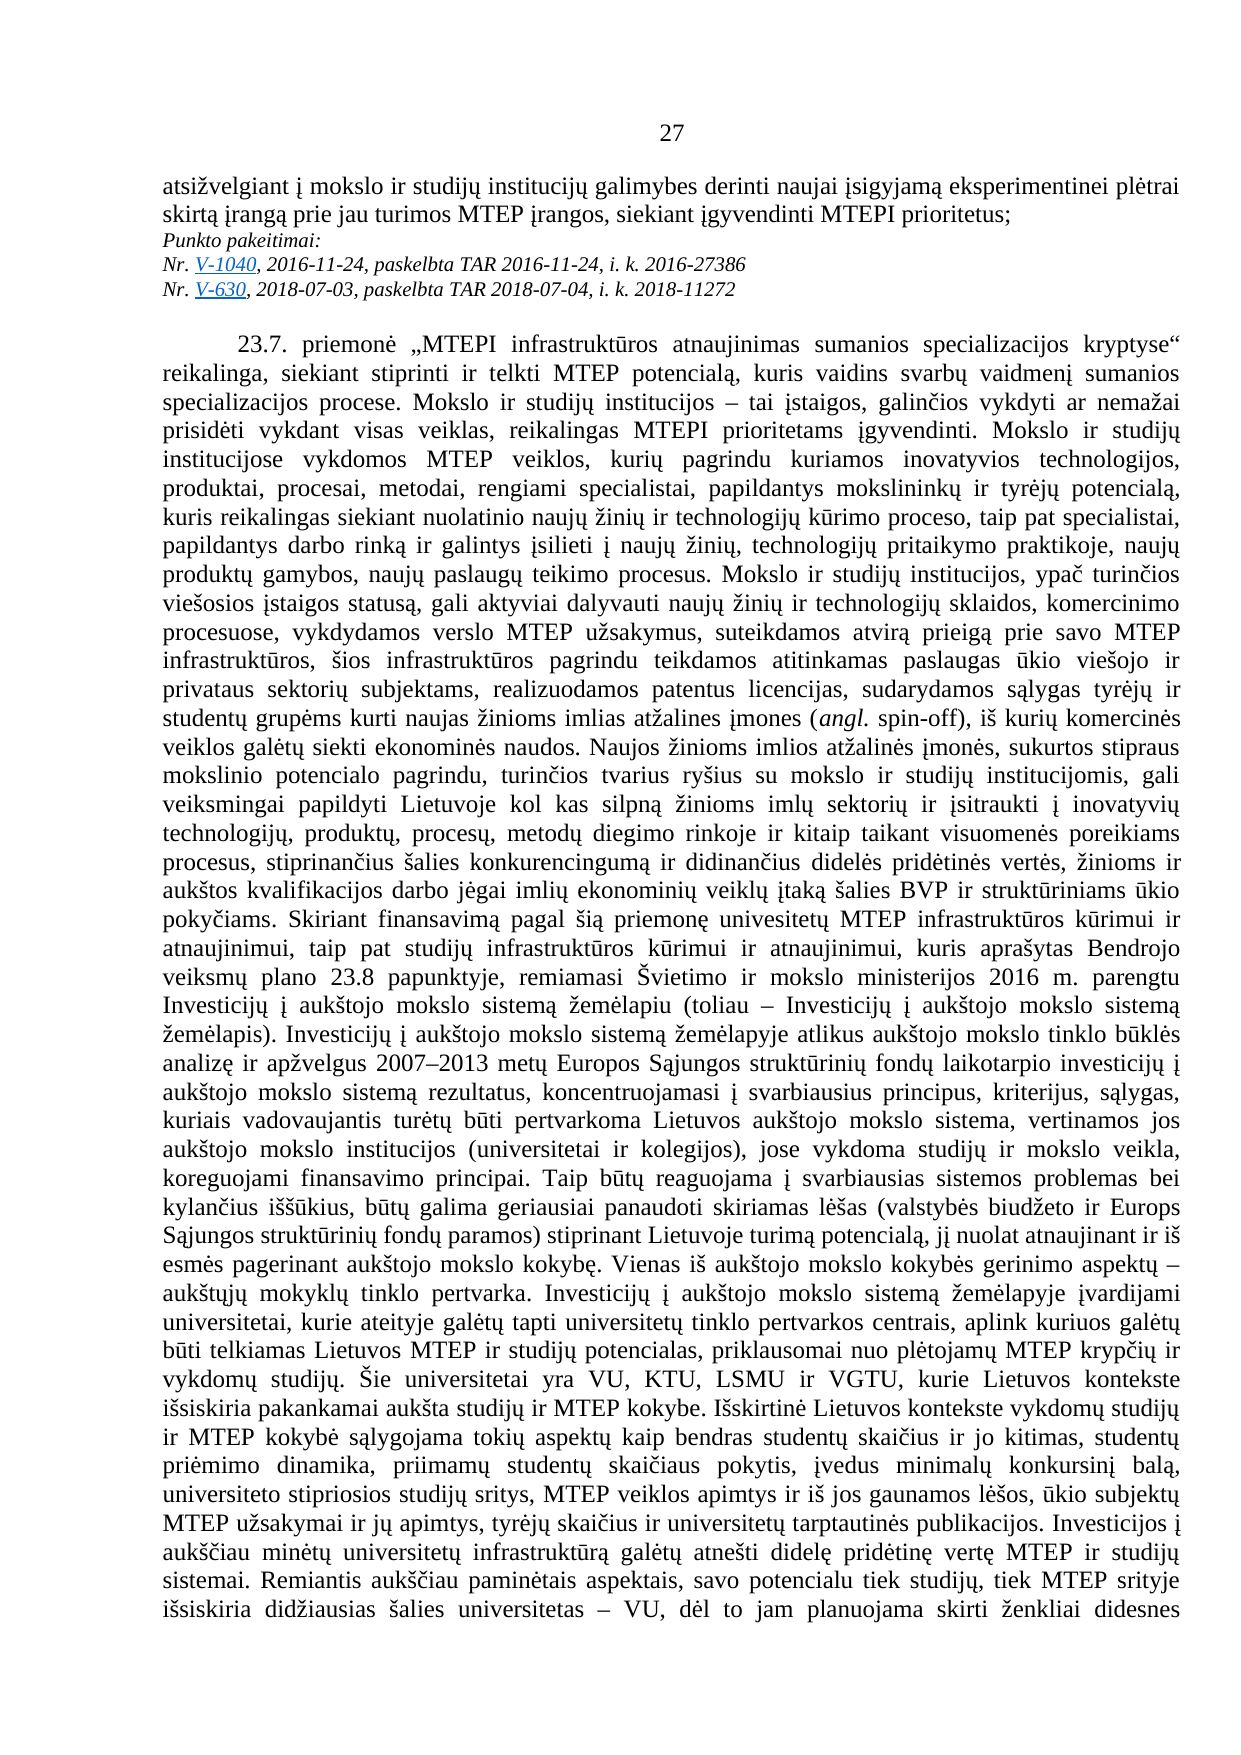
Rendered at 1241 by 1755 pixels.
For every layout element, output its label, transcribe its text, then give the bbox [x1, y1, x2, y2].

text Nr. V-1040, 2016-11-24, paskelbta TAR 2016-11-24, i. k. 2016-27386 [162, 252, 1181, 276]
text atsižvelgiant į mokslo ir studijų institucijų galimybes derinti naujai įsigyjamą eksperimentinei plėtrai skirtą įrangą prie jau turimos MTEP įrangos, siekiant įgyvendinti MTEPI prioritetus; [162, 171, 1181, 228]
text Nr. V-630, 2018-07-03, paskelbta TAR 2018-07-04, i. k. 2018-11272 [162, 276, 1181, 301]
text Punkto pakeitimai: [162, 228, 1181, 252]
text 23.7. priemonė „MTEPI infrastruktūros atnaujinimas sumanios specializacijos kryptyse“ reikalinga, siekiant stiprinti ir telkti MTEP potencialą, kuris vaidins svarbų vaidmenį sumanios specializacijos procese. Mokslo ir studijų institucijos – tai įstaigos, galinčios vykdyti ar nemažai prisidėti vykdant visas veiklas, reikalingas MTEPI prioritetams įgyvendinti. Mokslo ir studijų institucijose vykdomos MTEP veiklos, kurių pagrindu kuriamos inovatyvios technologijos, produktai, procesai, metodai, rengiami specialistai, papildantys mokslininkų ir tyrėjų potencialą, kuris reikalingas siekiant nuolatinio naujų žinių ir technologijų kūrimo proceso, taip pat specialistai, papildantys darbo rinką ir galintys įsilieti į naujų žinių, technologijų pritaikymo praktikoje, naujų produktų gamybos, naujų paslaugų teikimo procesus. Mokslo ir studijų institucijos, ypač turinčios viešosios įstaigos statusą, gali aktyviai dalyvauti naujų žinių ir technologijų sklaidos, komercinimo procesuose, vykdydamos verslo MTEP užsakymus, suteikdamos atvirą prieigą prie savo MTEP infrastruktūros, šios infrastruktūros pagrindu teikdamos atitinkamas paslaugas ūkio viešojo ir privataus sektorių subjektams, realizuodamos patentus licencijas, sudarydamos sąlygas tyrėjų ir studentų grupėms kurti naujas žinioms imlias atžalines įmones (angl. spin-off), iš kurių komercinės veiklos galėtų siekti ekonominės naudos. Naujos žinioms imlios atžalinės įmonės, sukurtos stipraus mokslinio potencialo pagrindu, turinčios tvarius ryšius su mokslo ir studijų institucijomis, gali veiksmingai papildyti Lietuvoje kol kas silpną žinioms imlų sektorių ir įsitraukti į inovatyvių technologijų, produktų, procesų, metodų diegimo rinkoje ir kitaip taikant visuomenės poreikiams procesus, stiprinančius šalies konkurencingumą ir didinančius didelės pridėtinės vertės, žinioms ir aukštos kvalifikacijos darbo jėgai imlių ekonominių veiklų įtaką šalies BVP ir struktūriniams ūkio pokyčiams. Skiriant finansavimą pagal šią priemonę univesitetų MTEP infrastruktūros kūrimui ir atnaujinimui, taip pat studijų infrastruktūros kūrimui ir atnaujinimui, kuris aprašytas Bendrojo veiksmų plano 23.8 papunktyje, remiamasi Švietimo ir mokslo ministerijos 2016 m. parengtu Investicijų į aukštojo mokslo sistemą žemėlapiu (toliau – Investicijų į aukštojo mokslo sistemą žemėlapis). Investicijų į aukštojo mokslo sistemą žemėlapyje atlikus aukštojo mokslo tinklo būklės analizę ir apžvelgus 2007–2013 metų Europos Sąjungos struktūrinių fondų laikotarpio investicijų į aukštojo mokslo sistemą rezultatus, koncentruojamasi į svarbiausius principus, kriterijus, sąlygas, kuriais vadovaujantis turėtų būti pertvarkoma Lietuvos aukštojo mokslo sistema, vertinamos jos aukštojo mokslo institucijos (universitetai ir kolegijos), jose vykdoma studijų ir mokslo veikla, koreguojami finansavimo principai. Taip būtų reaguojama į svarbiausias sistemos problemas bei kylančius iššūkius, būtų galima geriausiai panaudoti skiriamas lėšas (valstybės biudžeto ir Europs Sąjungos struktūrinių fondų paramos) stiprinant Lietuvoje turimą potencialą, jį nuolat atnaujinant ir iš esmės pagerinant aukštojo mokslo kokybę. Vienas iš aukštojo mokslo kokybės gerinimo aspektų – aukštųjų mokyklų tinklo pertvarka. Investicijų į aukštojo mokslo sistemą žemėlapyje įvardijami universitetai, kurie ateityje galėtų tapti universitetų tinklo pertvarkos centrais, aplink kuriuos galėtų būti telkiamas Lietuvos MTEP ir studijų potencialas, priklausomai nuo plėtojamų MTEP krypčių ir vykdomų studijų. Šie universitetai yra VU, KTU, LSMU ir VGTU, kurie Lietuvos kontekste išsiskiria pakankamai aukšta studijų ir MTEP kokybe. Išskirtinė Lietuvos kontekste vykdomų studijų ir MTEP kokybė sąlygojama tokių aspektų kaip bendras studentų skaičius ir jo kitimas, studentų priėmimo dinamika, priimamų studentų skaičiaus pokytis, įvedus minimalų konkursinį balą, universiteto stipriosios studijų sritys, MTEP veiklos apimtys ir iš jos gaunamos lėšos, ūkio subjektų MTEP užsakymai ir jų apimtys, tyrėjų skaičius ir universitetų tarptautinės publikacijos. Investicijos į aukščiau minėtų universitetų infrastruktūrą galėtų atnešti didelę pridėtinę vertę MTEP ir studijų sistemai. Remiantis aukščiau paminėtais aspektais, savo potencialu tiek studijų, tiek MTEP srityje išsiskiria didžiausias šalies universitetas – VU, dėl to jam planuojama skirti ženkliai didesnes [162, 329, 1181, 1623]
